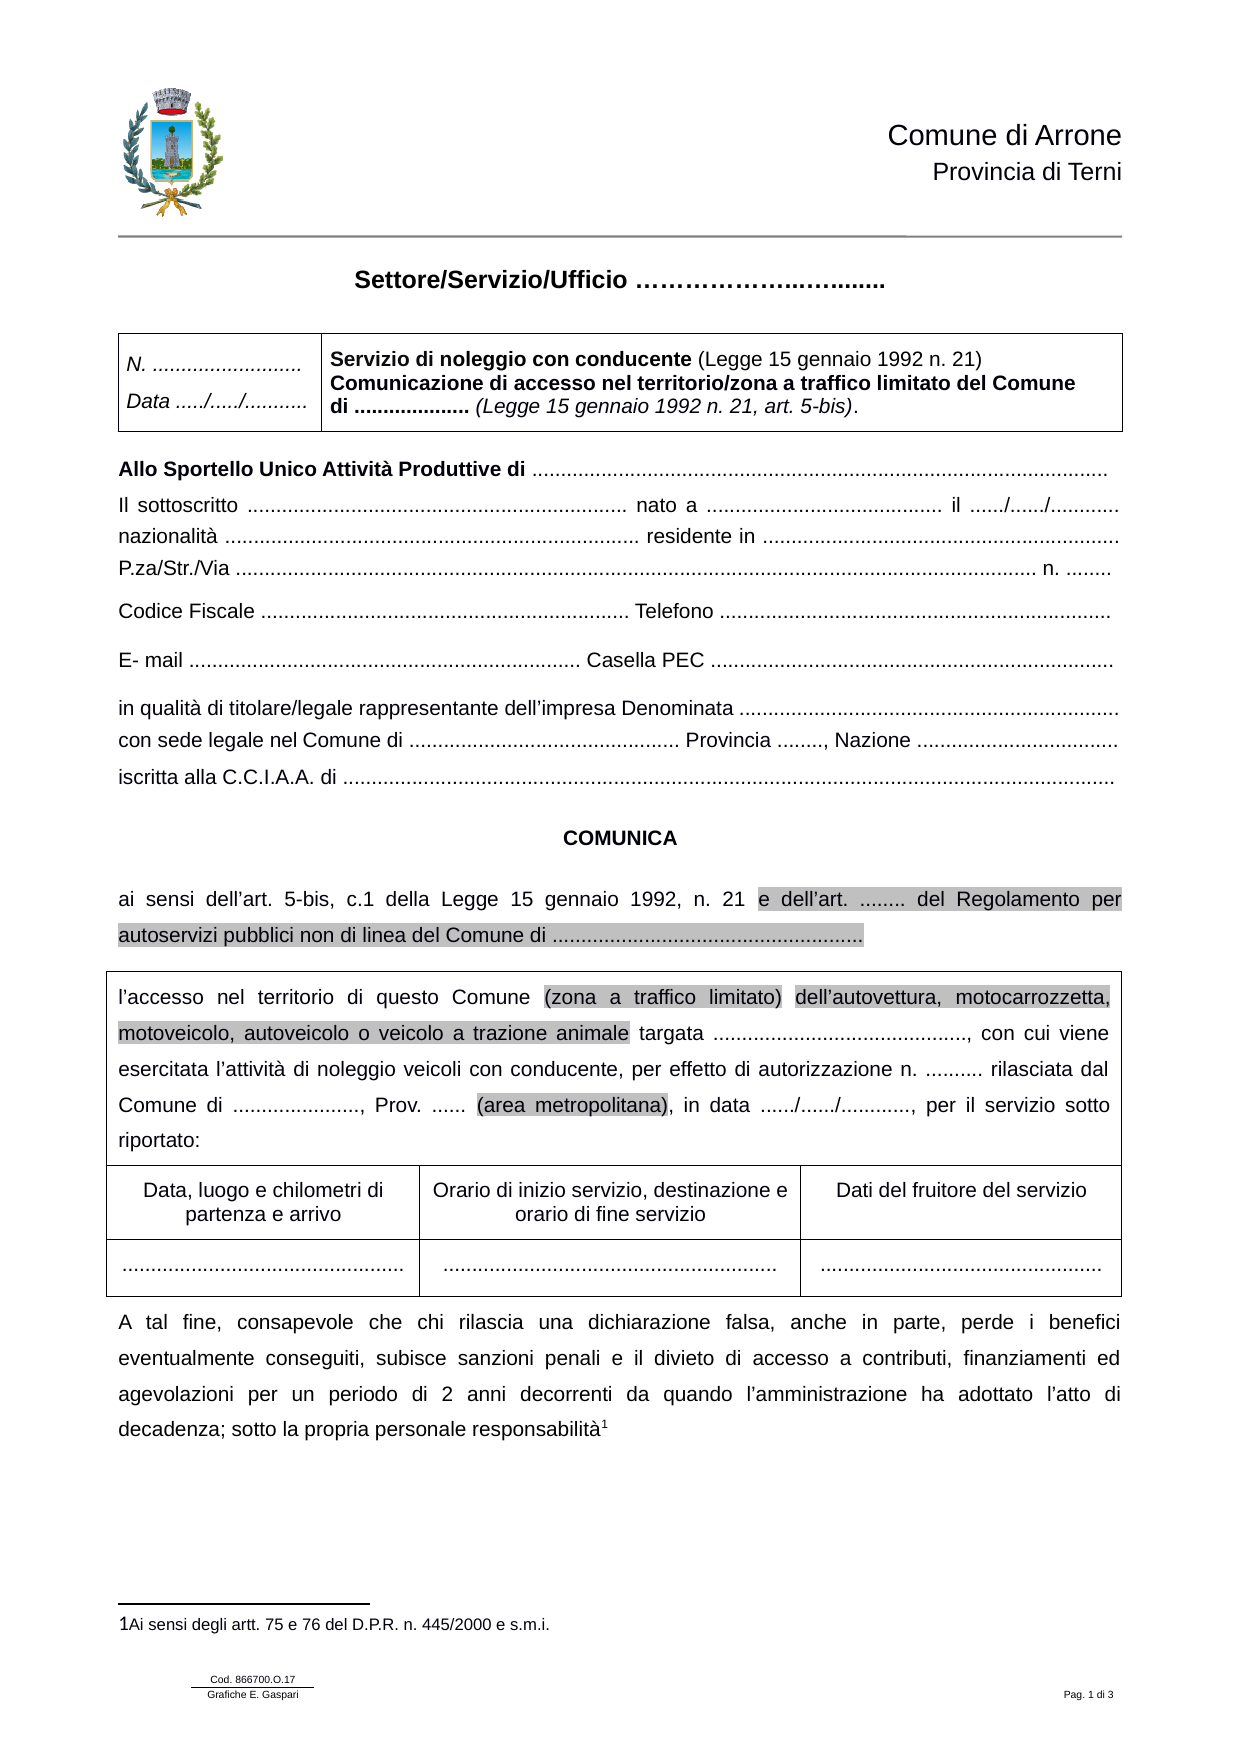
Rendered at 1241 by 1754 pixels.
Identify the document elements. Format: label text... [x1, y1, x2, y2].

text iscritta alla C.C.I.A.A. di ...................................................................................................................................... [118, 765, 1122, 789]
table_cell ................................................. [801, 1240, 1121, 1296]
text Comune di Arrone [224, 118, 1122, 152]
text Ai sensi degli artt. 75 e 76 del D.P.R. n. 445/2000 e s.m.i. [118, 1610, 1122, 1636]
text in qualità di titolare/legale rappresentante dell’impresa Denominata .................................................................. [118, 696, 1122, 720]
picture [122, 87, 224, 219]
text Allo Sportello Unico Attività Produttive di .................................................................................................... [118, 457, 1122, 481]
text Codice Fiscale ................................................................ Telefono .................................................................... [118, 599, 1122, 623]
text Provincia di Terni [224, 157, 1122, 185]
text E- mail .................................................................... Casella PEC ...................................................................... [118, 648, 1122, 672]
table_header l’accesso nel territorio di questo Comune (zona a traffico limitato) dell’autovettura, motocarrozzetta, motoveicolo, autoveicolo o veicolo a trazione animale targata ............................................, con cui viene esercitata l’attività di noleggio veicoli con conducente, per effetto di autorizzazione n. .......... rilasciata dal Comune di ......................, Prov. ...... (area metropolitana), in data ....../....../............, per il servizio sotto riportato: [107, 972, 1121, 1165]
table_cell ................................................. [107, 1240, 419, 1296]
text A tal fine, consapevole che chi rilascia una dichiarazione falsa, anche in parte, perde i benefici eventualmente conseguiti, subisce sanzioni penali e il divieto di accesso a contributi, finanziamenti ed agevolazioni per un periodo di 2 anni decorrenti da quando l’amministrazione ha adottato l’atto di decadenza; sotto la propria personale responsabilità [118, 1309, 1122, 1441]
text Settore/Servizio/Ufficio ………………...…........ [118, 265, 1122, 293]
table_header N. .......................... Data ...../...../........... [119, 334, 321, 431]
text Il sottoscritto .................................................................. nato a ......................................... il ....../....../............ nazionalità ........................................................................ residente in .............................................................. P.za/Str./Via ........................................................................................................................................... n. ........ [118, 493, 1122, 579]
text ai sensi dell’art. 5-bis, c.1 della Legge 15 gennaio 1992, n. 21 e dell’art. ........ del Regolamento per autoservizi pubblici non di linea del Comune di ...................................................... [118, 887, 1122, 947]
text con sede legale nel Comune di ............................................... Provincia ........, Nazione ................................... [118, 728, 1122, 752]
text COMUNICA [118, 826, 1122, 850]
table_cell Data, luogo e chilometri di partenza e arrivo [107, 1166, 419, 1239]
table_cell Orario di inizio servizio, destinazione e orario di fine servizio [420, 1166, 800, 1239]
table_cell .......................................................... [420, 1240, 800, 1296]
table_cell Dati del fruitore del servizio [801, 1166, 1121, 1239]
table_header Servizio di noleggio con conducente (Legge 15 gennaio 1992 n. 21) Comunicazione di accesso nel territorio/zona a traffico limitato del Comune di .................... (Legge 15 gennaio 1992 n. 21, art. 5-bis). [322, 334, 1122, 431]
